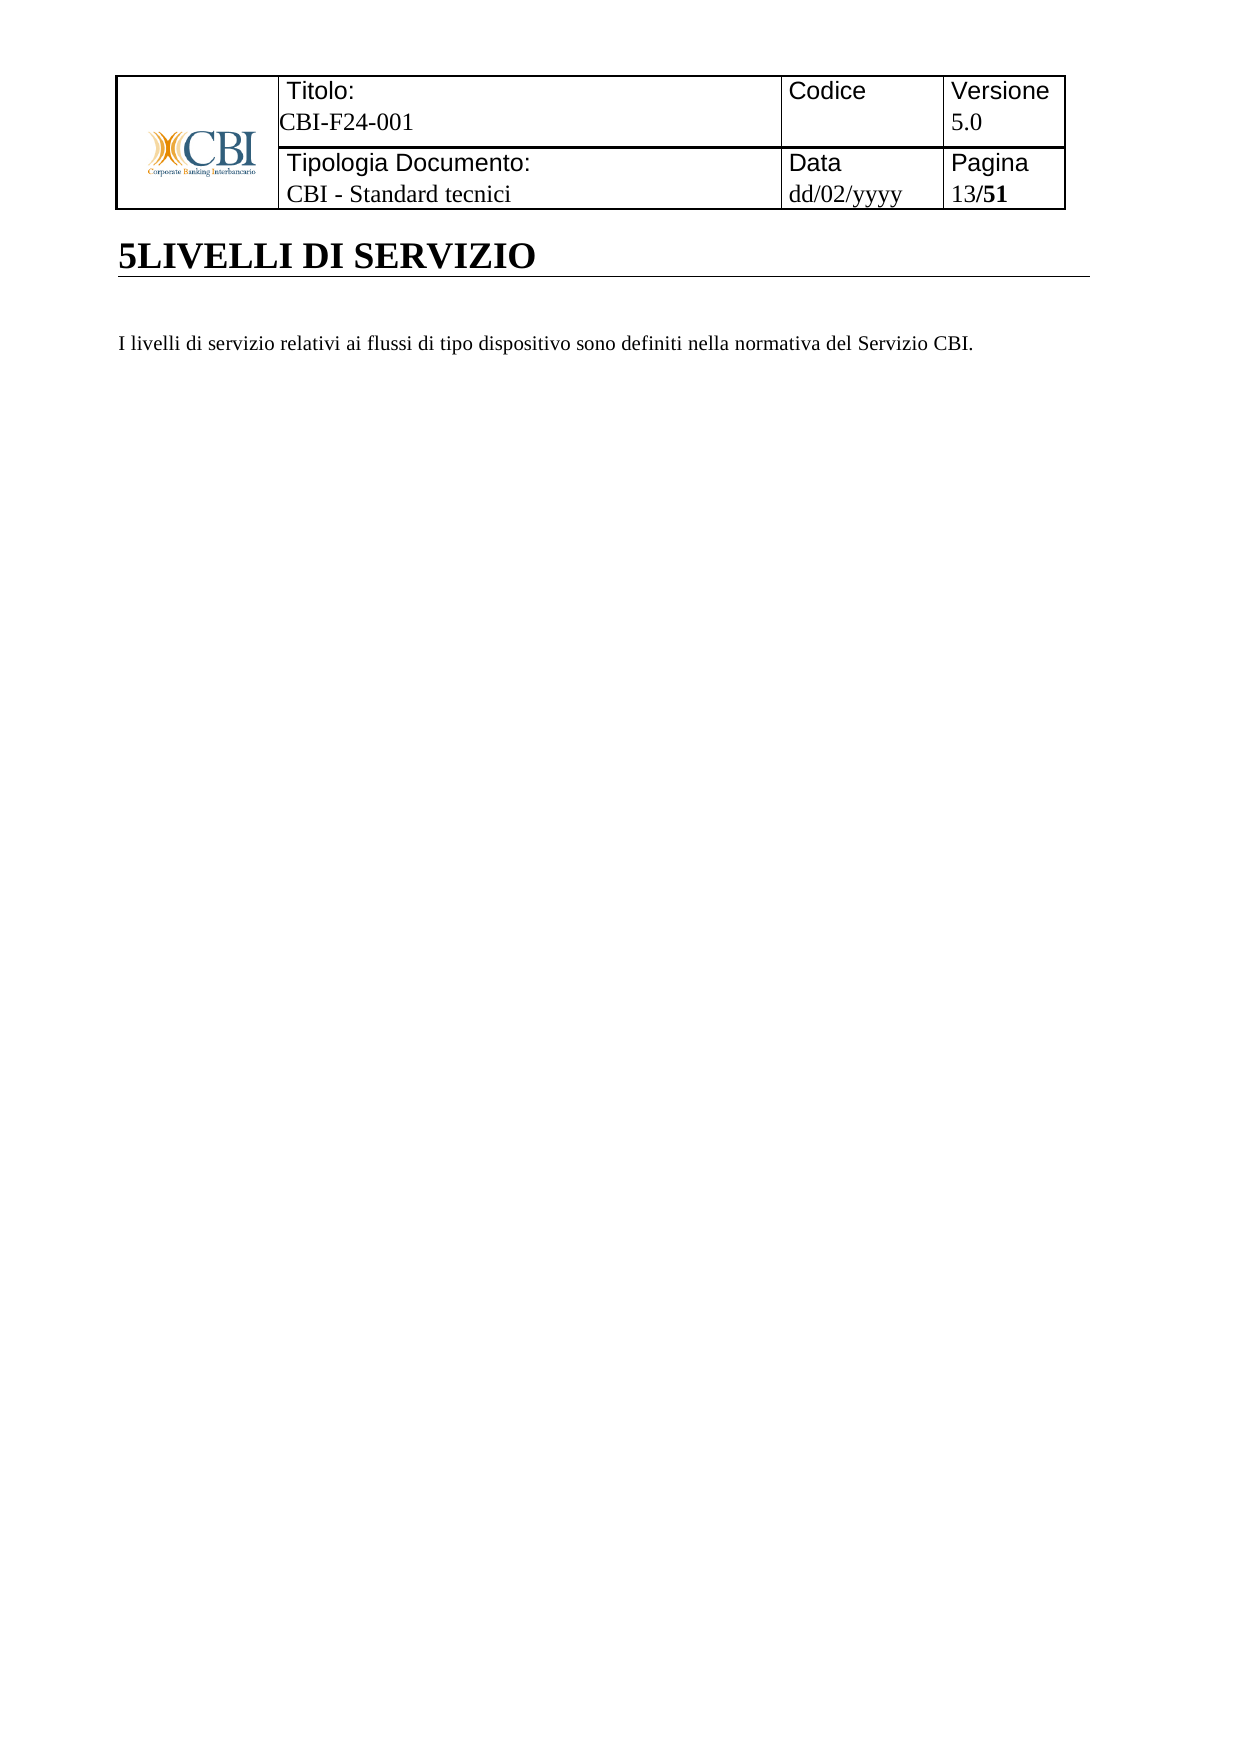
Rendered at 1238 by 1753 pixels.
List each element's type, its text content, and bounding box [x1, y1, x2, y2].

text I livelli di servizio relativi ai flussi di tipo dispositivo sono definiti nella normativa del Servizio CBI. [118, 332, 1090, 355]
subtitle LIVELLI DI SERVIZIO [118, 235, 1090, 276]
